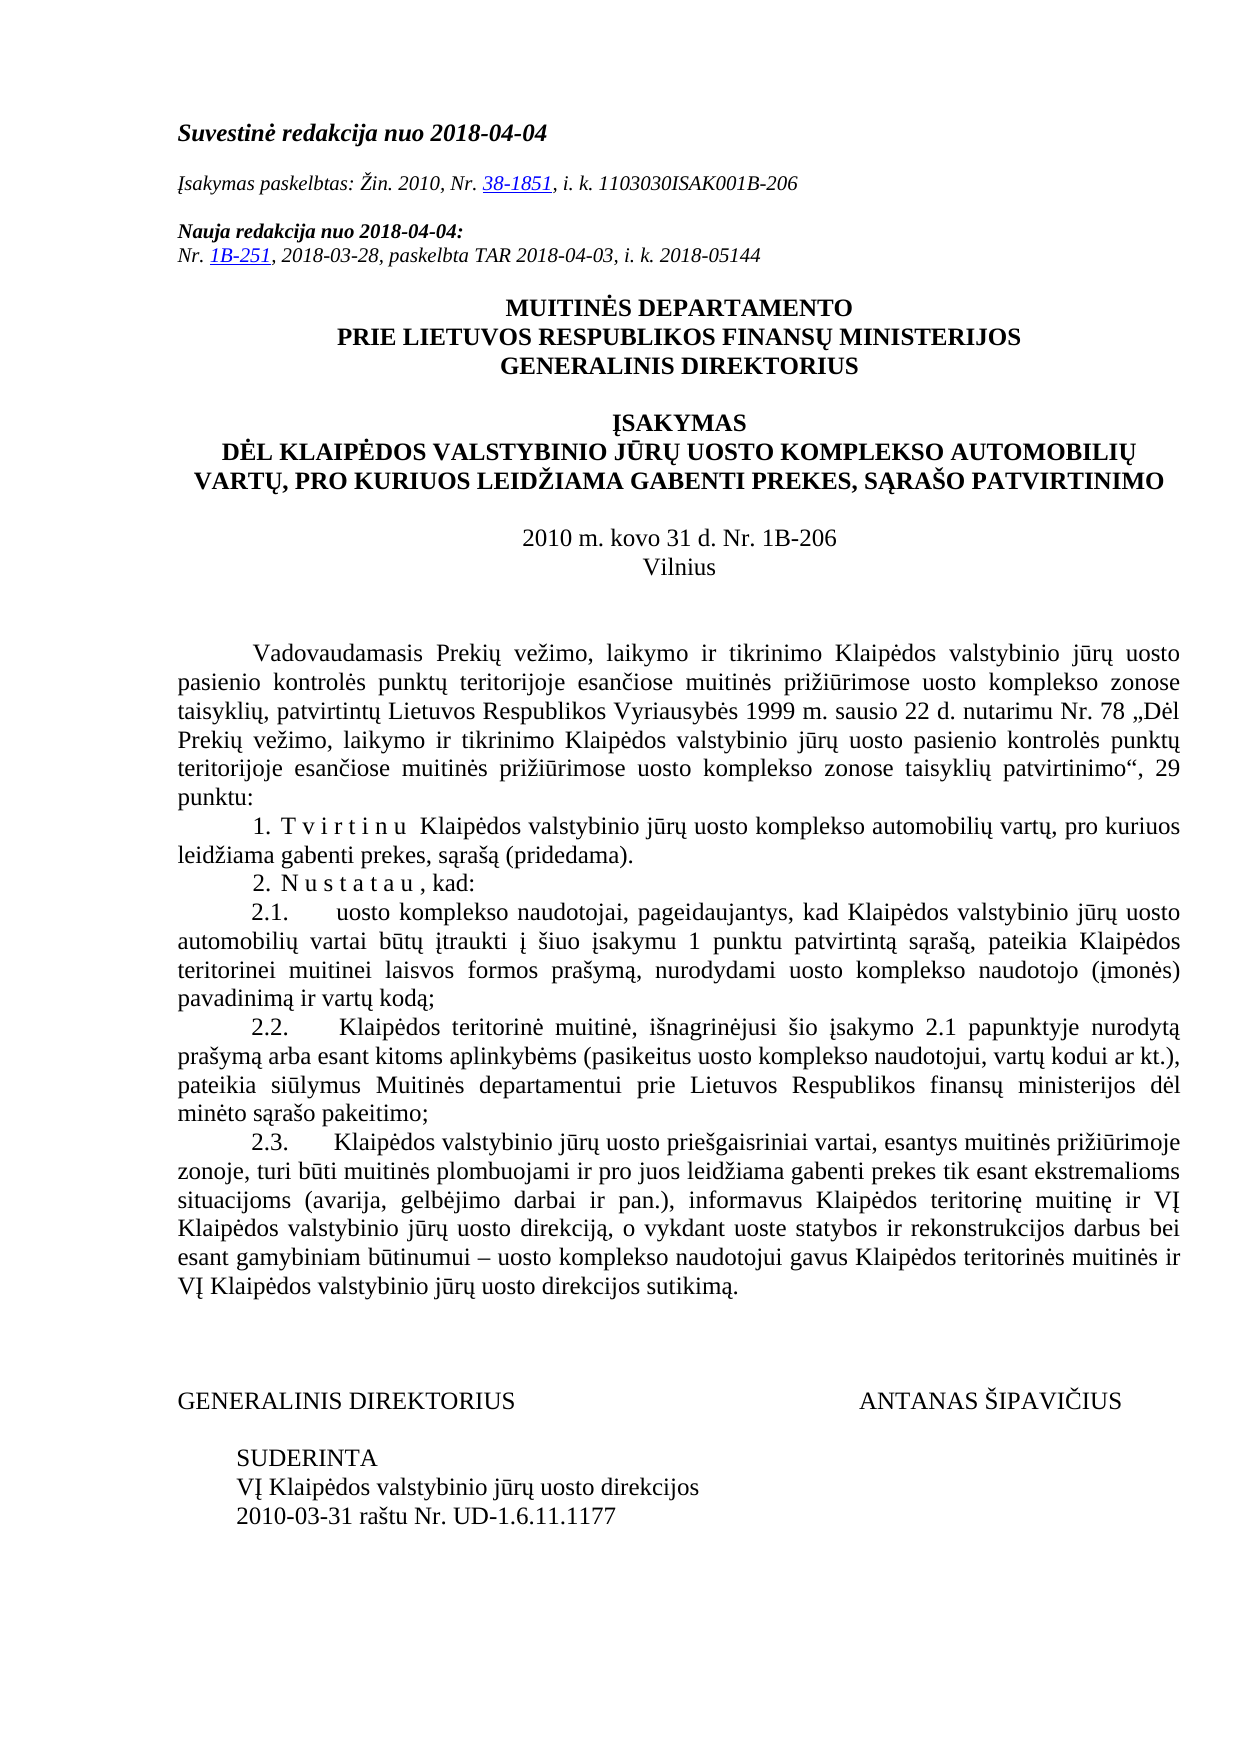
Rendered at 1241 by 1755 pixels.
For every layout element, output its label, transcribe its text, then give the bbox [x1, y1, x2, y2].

text 2.1. uosto komplekso naudotojai, pageidaujantys, kad Klaipėdos valstybinio jūrų uosto automobilių vartai būtų įtraukti į šiuo įsakymu 1 punktu patvirtintą sąrašą, pateikia Klaipėdos teritorinei muitinei laisvos formos prašymą, nurodydami uosto komplekso naudotojo (įmonės) pavadinimą ir vartų kodą; [177, 897, 1181, 1012]
text MUITINĖS DEPARTAMENTO [177, 293, 1181, 322]
text PRIE LIETUVOS RESPUBLIKOS FINANSŲ MINISTERIJOS [177, 322, 1181, 351]
text Vadovaudamasis Prekių vežimo, laikymo ir tikrinimo Klaipėdos valstybinio jūrų uosto pasienio kontrolės punktų teritorijoje esančiose muitinės prižiūrimose uosto komplekso zonose taisyklių, patvirtintų Lietuvos Respublikos Vyriausybės 1999 m. sausio 22 d. nutarimu Nr. 78 „Dėl Prekių vežimo, laikymo ir tikrinimo Klaipėdos valstybinio jūrų uosto pasienio kontrolės punktų teritorijoje esančiose muitinės prižiūrimose uosto komplekso zonose taisyklių patvirtinimo“, 29 punktu: [177, 638, 1181, 811]
text VĮ Klaipėdos valstybinio jūrų uosto direkcijos [177, 1472, 1181, 1501]
text 2.2. Klaipėdos teritorinė muitinė, išnagrinėjusi šio įsakymo 2.1 papunktyje nurodytą prašymą arba esant kitoms aplinkybėms (pasikeitus uosto komplekso naudotojui, vartų kodui ar kt.), pateikia siūlymus Muitinės departamentui prie Lietuvos Respublikos finansų ministerijos dėl minėto sąrašo pakeitimo; [177, 1012, 1181, 1127]
text 2010 m. kovo 31 d. Nr. 1B-206 [177, 523, 1181, 552]
text GENERALINIS DIREKTORIUS [177, 351, 1181, 380]
text 2010-03-31 raštu Nr. UD-1.6.11.1177 [177, 1501, 1181, 1530]
text Generalinis direktorius Antanas Šipavičius [177, 1386, 1181, 1415]
text 1. Tvirtinu Klaipėdos valstybinio jūrų uosto komplekso automobilių vartų, pro kuriuos leidžiama gabenti prekes, sąrašą (pridedama). [177, 811, 1181, 868]
text Vilnius [177, 552, 1181, 581]
text ĮSAKYMAS [177, 408, 1181, 437]
text Nr. 1B-251, 2018-03-28, paskelbta TAR 2018-04-03, i. k. 2018-05144 [177, 243, 1181, 267]
text Suvestinė redakcija nuo 2018-04-04 [177, 118, 1181, 147]
text SUDERINTA [177, 1443, 1181, 1472]
text Nauja redakcija nuo 2018-04-04: [177, 219, 1181, 243]
text 2.3. Klaipėdos valstybinio jūrų uosto priešgaisriniai vartai, esantys muitinės prižiūrimoje zonoje, turi būti muitinės plombuojami ir pro juos leidžiama gabenti prekes tik esant ekstremalioms situacijoms (avarija, gelbėjimo darbai ir pan.), informavus Klaipėdos teritorinę muitinę ir VĮ Klaipėdos valstybinio jūrų uosto direkciją, o vykdant uoste statybos ir rekonstrukcijos darbus bei esant gamybiniam būtinumui – uosto komplekso naudotojui gavus Klaipėdos teritorinės muitinės ir VĮ Klaipėdos valstybinio jūrų uosto direkcijos sutikimą. [177, 1127, 1181, 1300]
text 2. Nustatau, kad: [252, 868, 1181, 897]
text Įsakymas paskelbtas: Žin. 2010, Nr. 38-1851, i. k. 1103030ISAK001B-206 [177, 171, 1181, 195]
text Dėl KLAIPĖDOS VALSTYBINIO JŪRŲ UOSTO KOMPLEKSO AUTOMOBILIŲ VARTŲ, PRO KURIUOS LEIDŽIAMA GABENTI PREKES, SĄRAŠO patvirtinimo [177, 437, 1181, 495]
